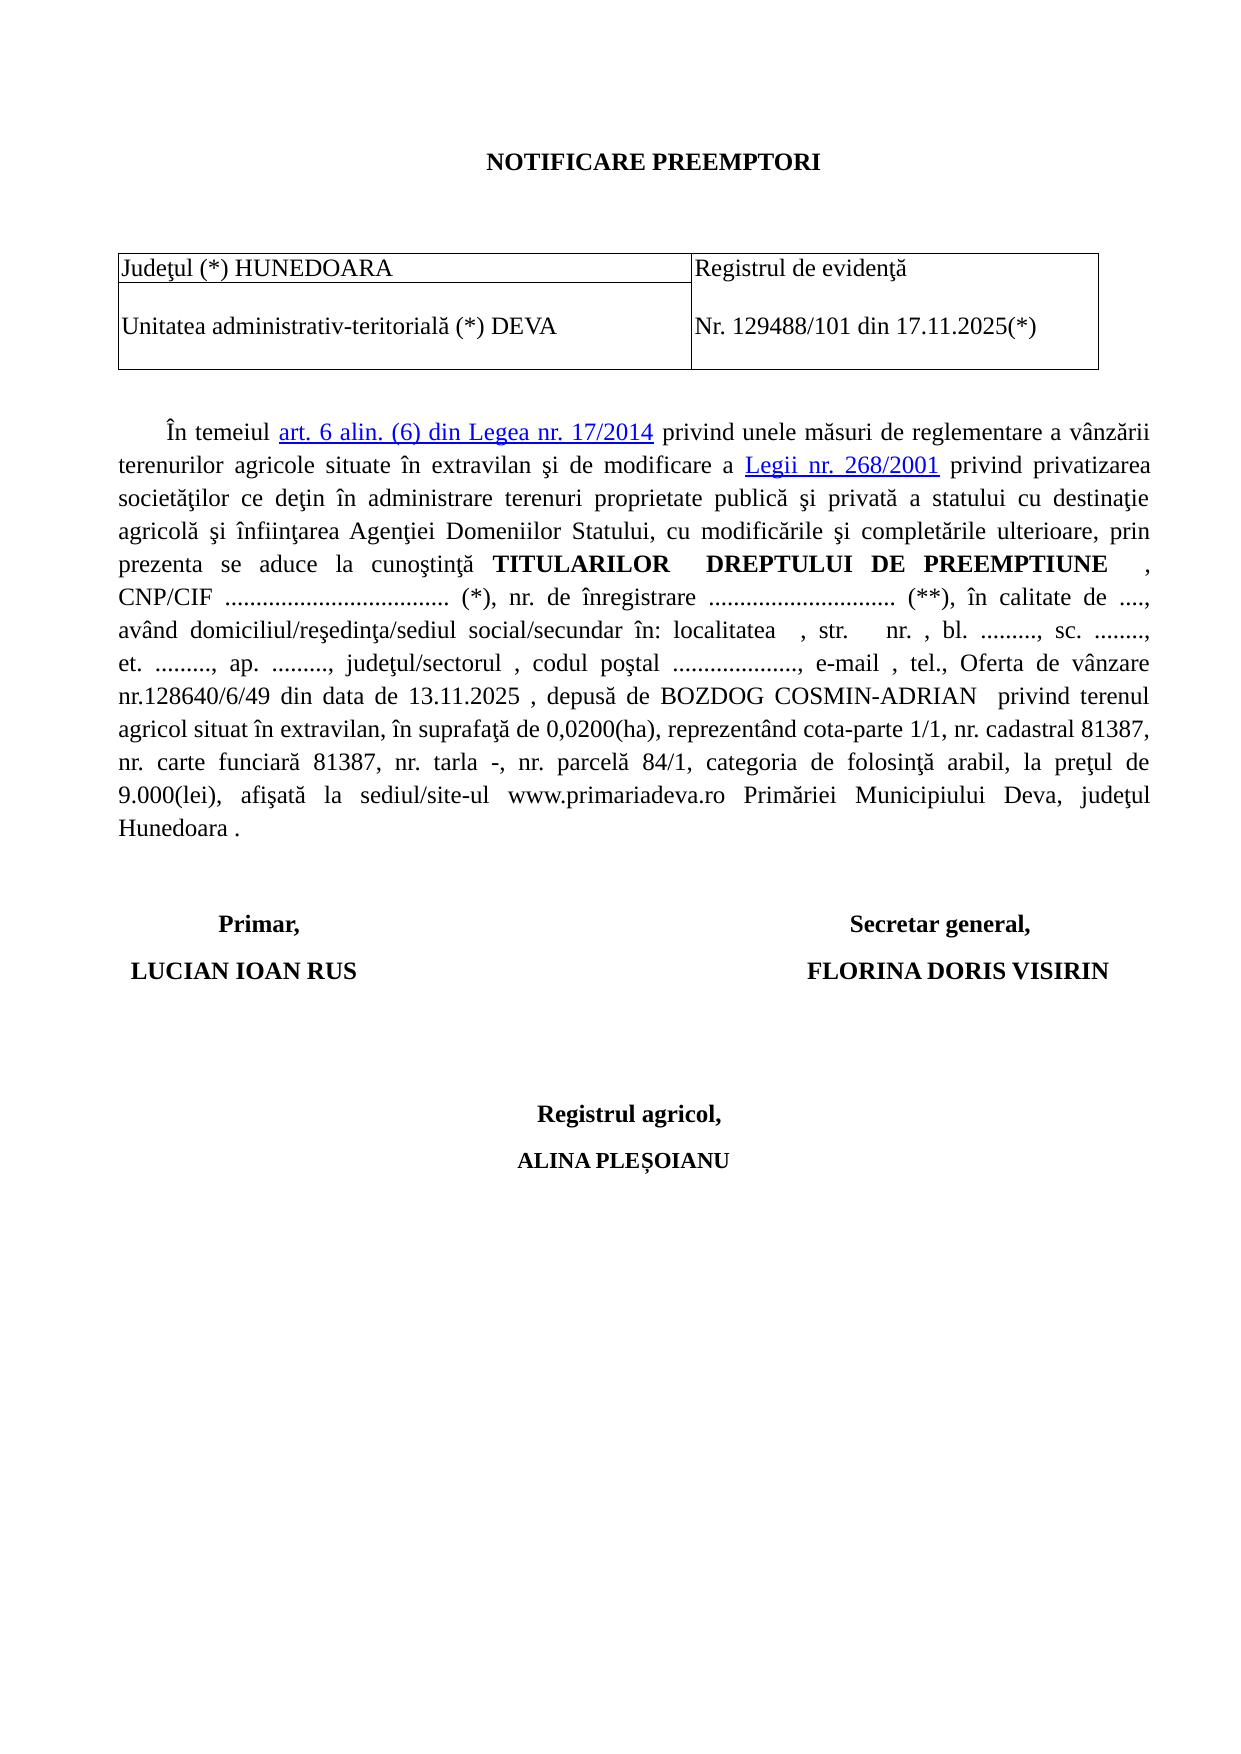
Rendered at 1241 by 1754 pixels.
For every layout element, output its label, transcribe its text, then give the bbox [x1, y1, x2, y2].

text Registrul agricol, [118, 1099, 1151, 1128]
text LUCIAN IOAN RUS FLORINA DORIS VISIRIN [118, 956, 1151, 985]
table_cell Unitatea administrativ-teritorială (*) DEVA [119, 283, 691, 369]
text În temeiul art. 6 alin. (6) din Legea nr. 17/2014 privind unele măsuri de reglementare a vânzării terenurilor agricole situate în extravilan şi de modificare a Legii nr. 268/2001 privind privatizarea societăţilor ce deţin în administrare terenuri proprietate publică şi privată a statului cu destinaţie agricolă şi înfiinţarea Agenţiei Domeniilor Statului, cu modificările şi completările ulterioare, prin prezenta se aduce la cunoştinţă TITULARILOR DREPTULUI DE PREEMPTIUNE , CNP/CIF .................................... (*), nr. de înregistrare .............................. (**), în calitate de ...., având domiciliul/reşedinţa/sediul social/secundar în: localitatea , str. nr. , bl. ........., sc. ........, et. ........., ap. ........., judeţul/sectorul , codul poştal ...................., e-mail , tel., Oferta de vânzare nr.128640/6/49 din data de 13.11.2025 , depusă de BOZDOG COSMIN-ADRIAN privind terenul agricol situat în extravilan, în suprafaţă de 0,0200(ha), reprezentând cota-parte 1/1, nr. cadastral 81387, nr. carte funciară 81387, nr. tarla -, nr. parcelă 84/1, categoria de folosinţă arabil, la preţul de 9.000(lei), afişată la sediul/site-ul www.primariadeva.ro Primăriei Municipiului Deva, judeţul Hunedoara . [118, 417, 1151, 842]
text NOTIFICARE PREEMPTORI [118, 147, 1092, 176]
text ALINA PLEȘOIANU [118, 1147, 1092, 1173]
text Primar, Secretar general, [118, 909, 1151, 937]
table_header Registrul de evidenţă Nr. 129488/101 din 17.11.2025(*) [692, 254, 1098, 369]
table_header Judeţul (*) HUNEDOARA [119, 254, 691, 282]
